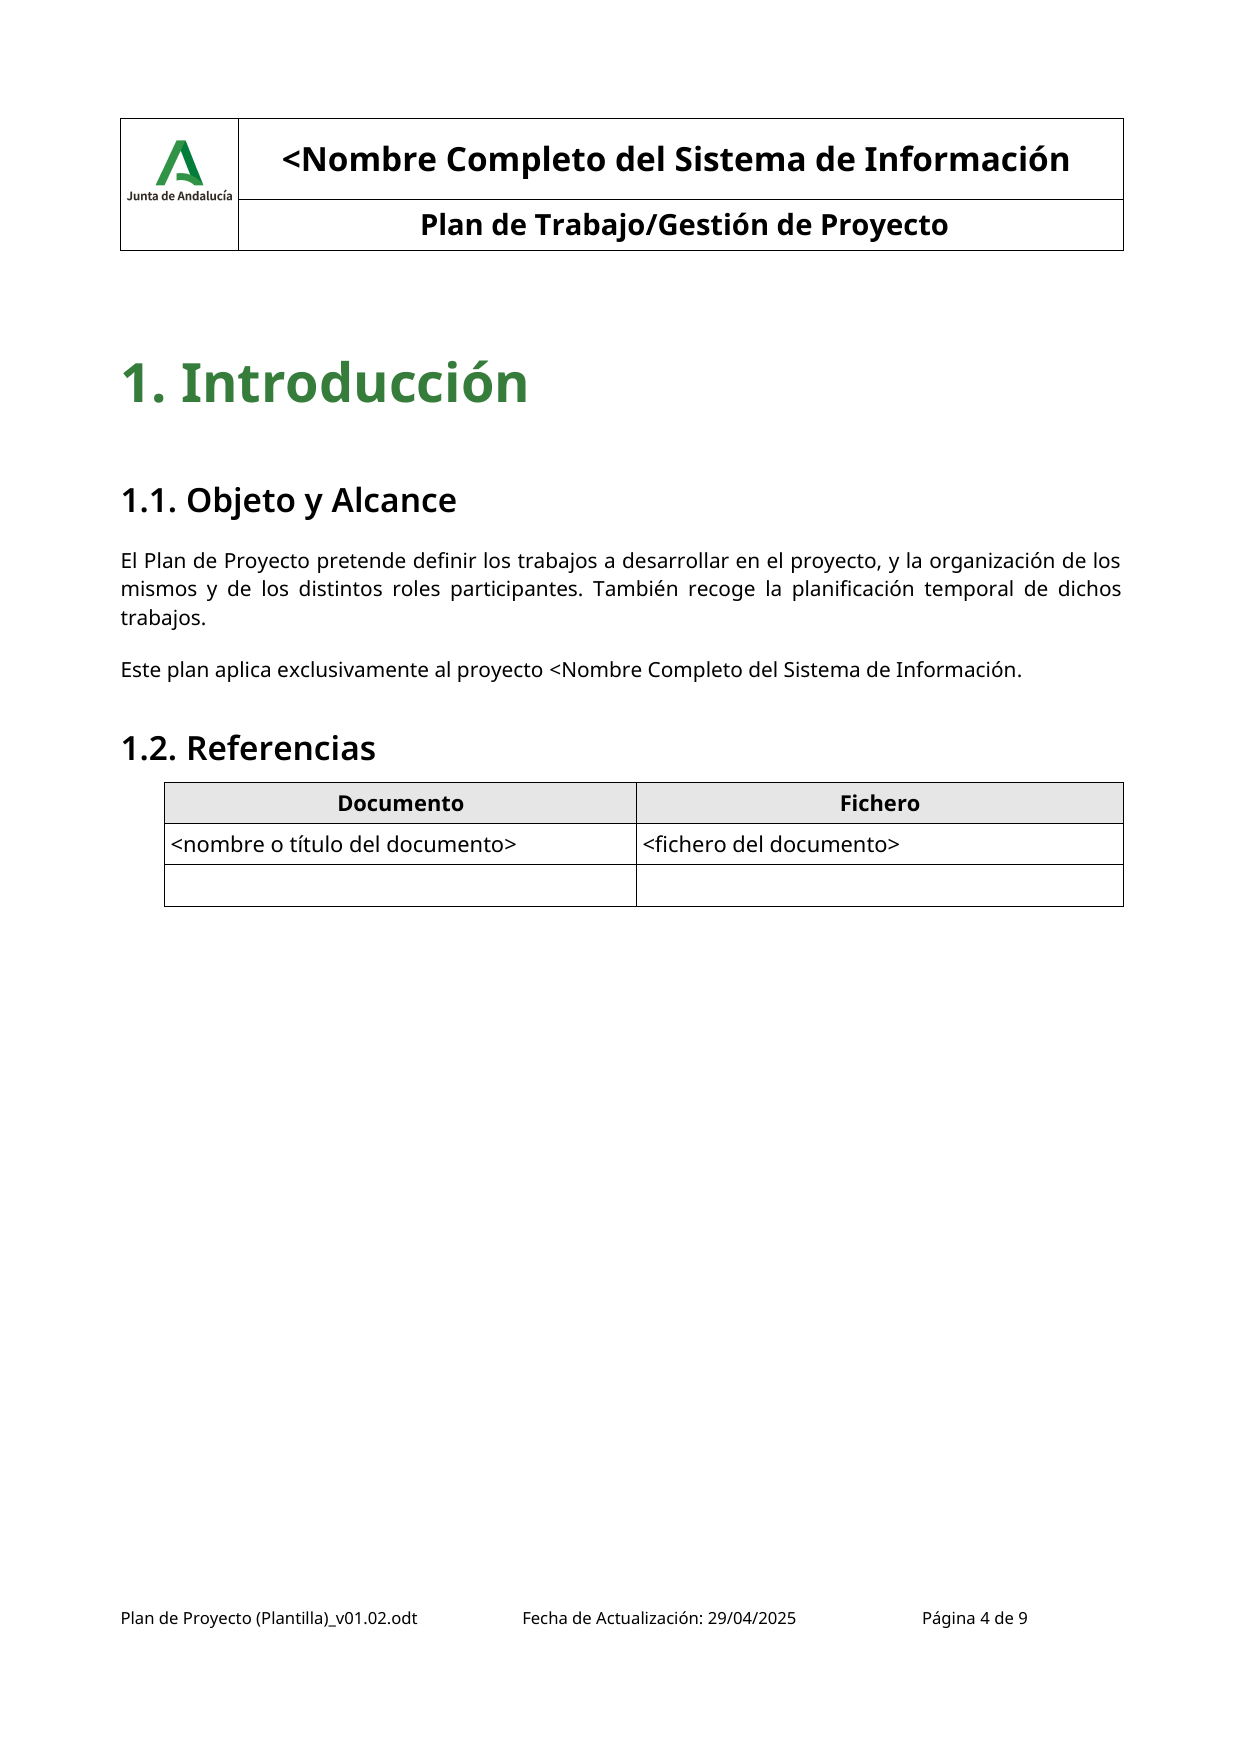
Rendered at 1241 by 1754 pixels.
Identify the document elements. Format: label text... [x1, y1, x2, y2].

table_cell [165, 865, 636, 906]
text El Plan de Proyecto pretende definir los trabajos a desarrollar en el proyecto, y la organización de los mismos y de los distintos roles participantes. También recoge la planificación temporal de dichos trabajos. [120, 546, 1123, 631]
table_header Documento [165, 783, 636, 823]
table_cell <nombre o título del documento> [165, 824, 636, 864]
table_header Fichero [637, 783, 1123, 823]
text Este plan aplica exclusivamente al proyecto <Nombre Completo del Sistema de Información. [120, 655, 1123, 683]
subtitle Referencias [120, 724, 1123, 770]
table_cell [637, 865, 1123, 906]
subtitle Introducción [120, 344, 1123, 418]
picture [126, 139, 233, 202]
table_cell <fichero del documento> [637, 824, 1123, 864]
subtitle Objeto y Alcance [120, 477, 1123, 522]
